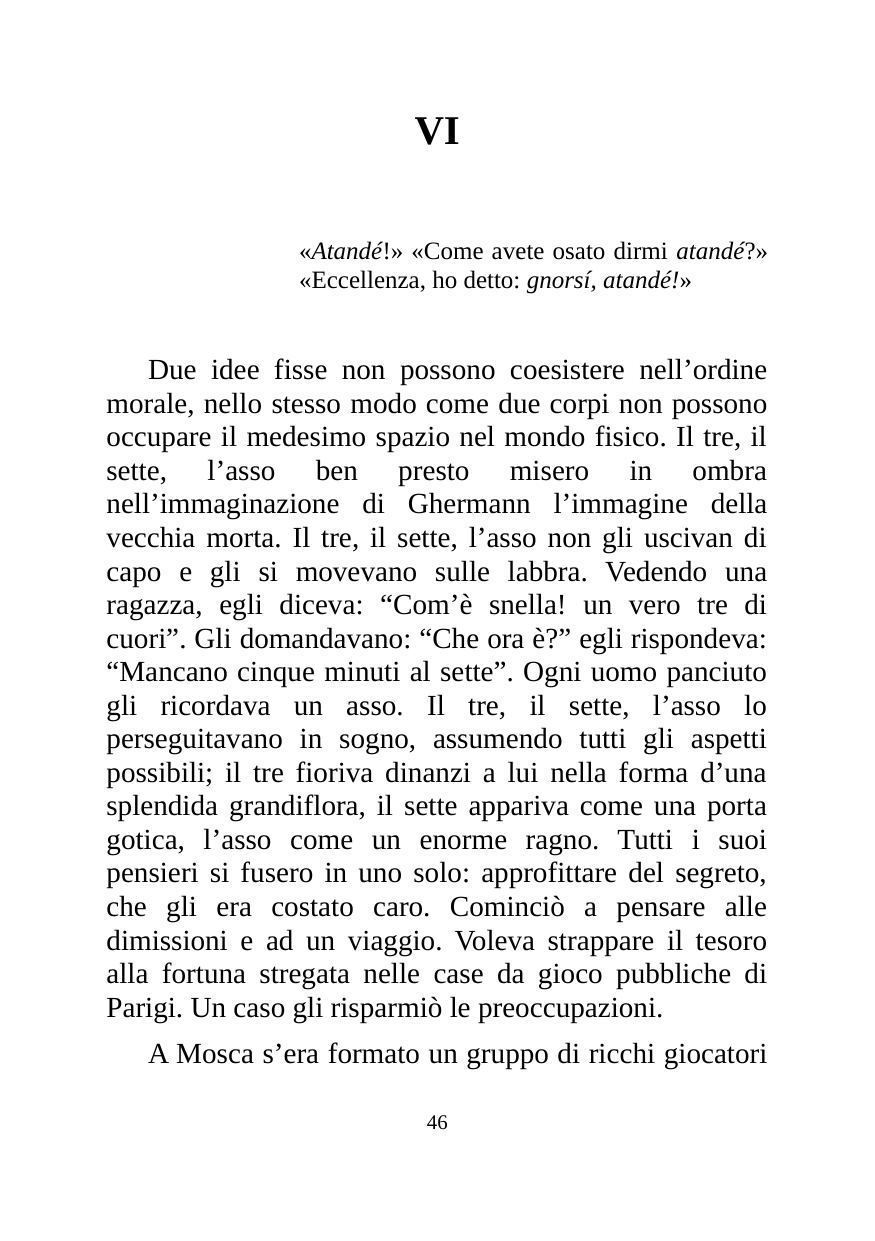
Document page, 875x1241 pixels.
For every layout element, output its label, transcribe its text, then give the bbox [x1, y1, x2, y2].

text A Mosca s’era formato un gruppo di ricchi giocatori [106, 1036, 768, 1069]
text «Atandé!» «Come avete osato dirmi atandé?» «Eccellenza, ho detto: gnorsí, atandé!» [299, 236, 768, 293]
subtitle VI [106, 106, 768, 153]
text Due idee fisse non possono coesistere nell’ordine morale, nello stesso modo come due corpi non possono occupare il medesimo spazio nel mondo fisico. Il tre, il sette, l’asso ben presto misero in ombra nell’immaginazione di Ghermann l’immagine della vecchia morta. Il tre, il sette, l’asso non gli uscivan di capo e gli si movevano sulle labbra. Vedendo una ragazza, egli diceva: “Com’è snella! un vero tre di cuori”. Gli domandavano: “Che ora è?” egli rispondeva: “Mancano cinque minuti al sette”. Ogni uomo panciuto gli ricordava un asso. Il tre, il sette, l’asso lo perseguitavano in sogno, assumendo tutti gli aspetti possibili; il tre fioriva dinanzi a lui nella forma d’una splendida grandiflora, il sette appariva come una porta gotica, l’asso come un enorme ragno. Tutti i suoi pensieri si fusero in uno solo: approfittare del segreto, che gli era costato caro. Cominciò a pensare alle dimissioni e ad un viaggio. Voleva strappare il tesoro alla fortuna stregata nelle case da gioco pubbliche di Parigi. Un caso gli risparmiò le preoccupazioni. [106, 352, 768, 1023]
